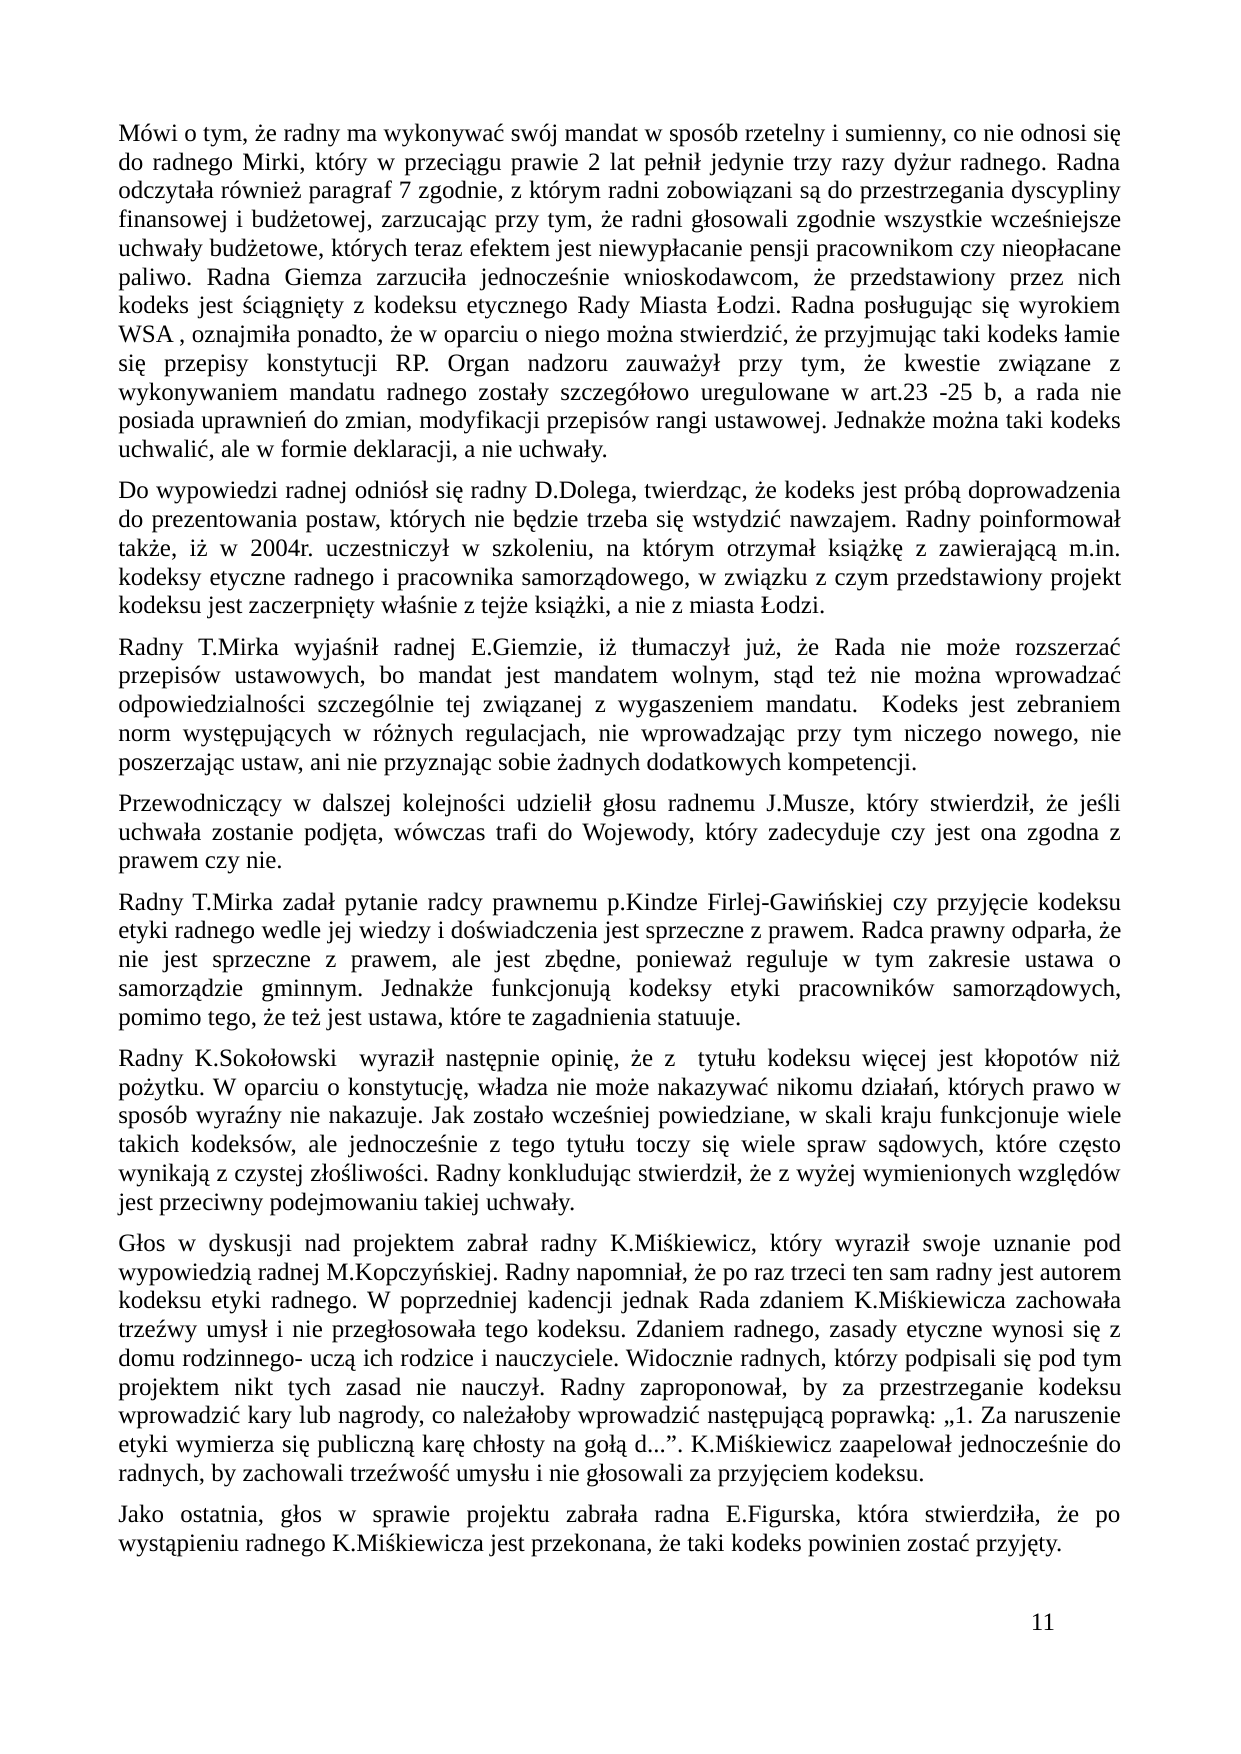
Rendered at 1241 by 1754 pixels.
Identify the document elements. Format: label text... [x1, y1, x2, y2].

text Radny T.Mirka zadał pytanie radcy prawnemu p.Kindze Firlej-Gawińskiej czy przyjęcie kodeksu etyki radnego wedle jej wiedzy i doświadczenia jest sprzeczne z prawem. Radca prawny odparła, że nie jest sprzeczne z prawem, ale jest zbędne, ponieważ reguluje w tym zakresie ustawa o samorządzie gminnym. Jednakże funkcjonują kodeksy etyki pracowników samorządowych, pomimo tego, że też jest ustawa, które te zagadnienia statuuje. [118, 887, 1122, 1031]
text Głos w dyskusji nad projektem zabrał radny K.Miśkiewicz, który wyraził swoje uznanie pod wypowiedzią radnej M.Kopczyńskiej. Radny napomniał, że po raz trzeci ten sam radny jest autorem kodeksu etyki radnego. W poprzedniej kadencji jednak Rada zdaniem K.Miśkiewicza zachowała trzeźwy umysł i nie przegłosowała tego kodeksu. Zdaniem radnego, zasady etyczne wynosi się z domu rodzinnego- uczą ich rodzice i nauczyciele. Widocznie radnych, którzy podpisali się pod tym projektem nikt tych zasad nie nauczył. Radny zaproponował, by za przestrzeganie kodeksu wprowadzić kary lub nagrody, co należałoby wprowadzić następującą poprawką: „1. Za naruszenie etyki wymierza się publiczną karę chłosty na gołą d...”. K.Miśkiewicz zaapelował jednocześnie do radnych, by zachowali trzeźwość umysłu i nie głosowali za przyjęciem kodeksu. [118, 1228, 1122, 1487]
text Jako ostatnia, głos w sprawie projektu zabrała radna E.Figurska, która stwierdziła, że po wystąpieniu radnego K.Miśkiewicza jest przekonana, że taki kodeks powinien zostać przyjęty. [118, 1499, 1122, 1557]
text Przewodniczący w dalszej kolejności udzielił głosu radnemu J.Musze, który stwierdził, że jeśli uchwała zostanie podjęta, wówczas trafi do Wojewody, który zadecyduje czy jest ona zgodna z prawem czy nie. [118, 788, 1122, 874]
text Mówi o tym, że radny ma wykonywać swój mandat w sposób rzetelny i sumienny, co nie odnosi się do radnego Mirki, który w przeciągu prawie 2 lat pełnił jedynie trzy razy dyżur radnego. Radna odczytała również paragraf 7 zgodnie, z którym radni zobowiązani są do przestrzegania dyscypliny finansowej i budżetowej, zarzucając przy tym, że radni głosowali zgodnie wszystkie wcześniejsze uchwały budżetowe, których teraz efektem jest niewypłacanie pensji pracownikom czy nieopłacane paliwo. Radna Giemza zarzuciła jednocześnie wnioskodawcom, że przedstawiony przez nich kodeks jest ściągnięty z kodeksu etycznego Rady Miasta Łodzi. Radna posługując się wyrokiem WSA , oznajmiła ponadto, że w oparciu o niego można stwierdzić, że przyjmując taki kodeks łamie się przepisy konstytucji RP. Organ nadzoru zauważył przy tym, że kwestie związane z wykonywaniem mandatu radnego zostały szczegółowo uregulowane w art.23 -25 b, a rada nie posiada uprawnień do zmian, modyfikacji przepisów rangi ustawowej. Jednakże można taki kodeks uchwalić, ale w formie deklaracji, a nie uchwały. [118, 118, 1122, 463]
text Radny T.Mirka wyjaśnił radnej E.Giemzie, iż tłumaczył już, że Rada nie może rozszerzać przepisów ustawowych, bo mandat jest mandatem wolnym, stąd też nie można wprowadzać odpowiedzialności szczególnie tej związanej z wygaszeniem mandatu. Kodeks jest zebraniem norm występujących w różnych regulacjach, nie wprowadzając przy tym niczego nowego, nie poszerzając ustaw, ani nie przyznając sobie żadnych dodatkowych kompetencji. [118, 632, 1122, 776]
text Radny K.Sokołowski wyraził następnie opinię, że z tytułu kodeksu więcej jest kłopotów niż pożytku. W oparciu o konstytucję, władza nie może nakazywać nikomu działań, których prawo w sposób wyraźny nie nakazuje. Jak zostało wcześniej powiedziane, w skali kraju funkcjonuje wiele takich kodeksów, ale jednocześnie z tego tytułu toczy się wiele spraw sądowych, które często wynikają z czystej złośliwości. Radny konkludując stwierdził, że z wyżej wymienionych względów jest przeciwny podejmowaniu takiej uchwały. [118, 1043, 1122, 1216]
text Do wypowiedzi radnej odniósł się radny D.Dolega, twierdząc, że kodeks jest próbą doprowadzenia do prezentowania postaw, których nie będzie trzeba się wstydzić nawzajem. Radny poinformował także, iż w 2004r. uczestniczył w szkoleniu, na którym otrzymał książkę z zawierającą m.in. kodeksy etyczne radnego i pracownika samorządowego, w związku z czym przedstawiony projekt kodeksu jest zaczerpnięty właśnie z tejże książki, a nie z miasta Łodzi. [118, 476, 1122, 619]
